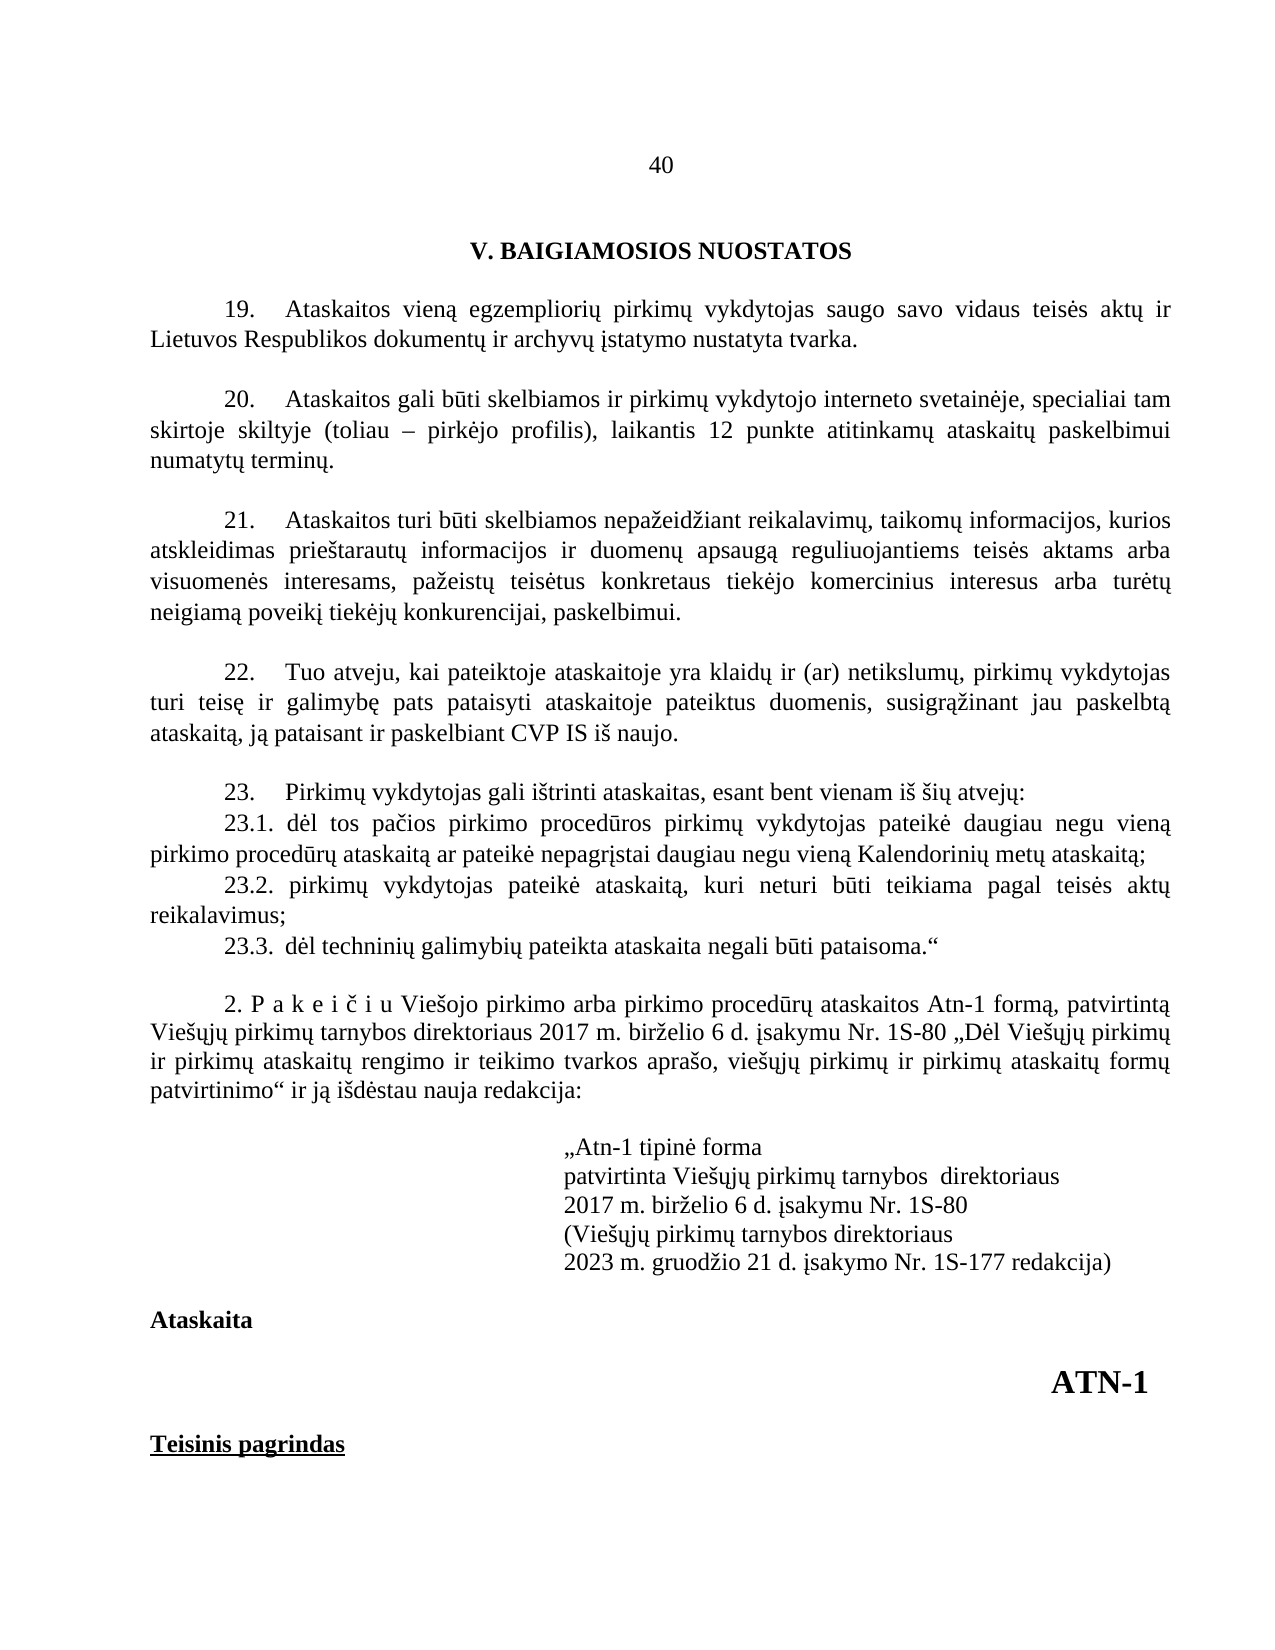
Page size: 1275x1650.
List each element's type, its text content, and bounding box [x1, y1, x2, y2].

text patvirtinta Viešųjų pirkimų tarnybos direktoriaus [310, 1161, 1172, 1190]
text Teisinis pagrindas [150, 1429, 1172, 1458]
text 20. Ataskaitos gali būti skelbiamos ir pirkimų vykdytojo interneto svetainėje, specialiai tam skirtoje skiltyje (toliau – pirkėjo profilis), laikantis 12 punkte atitinkamų ataskaitų paskelbimui numatytų terminų. [150, 384, 1172, 474]
text 22. Tuo atveju, kai pateiktoje ataskaitoje yra klaidų ir (ar) netikslumų, pirkimų vykdytojas turi teisę ir galimybę pats pataisyti ataskaitoje pateiktus duomenis, susigrąžinant jau paskelbtą ataskaitą, ją pataisant ir paskelbiant CVP IS iš naujo. [150, 657, 1172, 747]
text 23.3. dėl techninių galimybių pateikta ataskaita negali būti pataisoma.“ [150, 931, 1172, 960]
text 2023 m. gruodžio 21 d. įsakymo Nr. 1S-177 redakcija) [183, 1247, 1172, 1276]
text „Atn-1 tipinė forma [310, 1132, 1172, 1161]
text 2. P a k e i č i u Viešojo pirkimo arba pirkimo procedūrų ataskaitos Atn-1 formą, patvirtintą Viešųjų pirkimų tarnybos direktoriaus 2017 m. birželio 6 d. įsakymu Nr. 1S-80 „Dėl Viešųjų pirkimų ir pirkimų ataskaitų rengimo ir teikimo tvarkos aprašo, viešųjų pirkimų ir pirkimų ataskaitų formų patvirtinimo“ ir ją išdėstau nauja redakcija: [150, 989, 1172, 1104]
text V. BAIGIAMOSIOS NUOSTATOS [150, 236, 1172, 265]
text Ataskaita [150, 1305, 1172, 1334]
text 2017 m. birželio 6 d. įsakymu Nr. 1S-80 [183, 1190, 1172, 1219]
text ATN-1 [150, 1362, 1172, 1401]
text 19. Ataskaitos vieną egzempliorių pirkimų vykdytojas saugo savo vidaus teisės aktų ir Lietuvos Respublikos dokumentų ir archyvų įstatymo nustatyta tvarka. [150, 294, 1172, 353]
text (Viešųjų pirkimų tarnybos direktoriaus [183, 1219, 1172, 1247]
text 21. Ataskaitos turi būti skelbiamos nepažeidžiant reikalavimų, taikomų informacijos, kurios atskleidimas prieštarautų informacijos ir duomenų apsaugą reguliuojantiems teisės aktams arba visuomenės interesams, pažeistų teisėtus konkretaus tiekėjo komercinius interesus arba turėtų neigiamą poveikį tiekėjų konkurencijai, paskelbimui. [150, 505, 1172, 626]
text 23. Pirkimų vykdytojas gali ištrinti ataskaitas, esant bent vienam iš šių atvejų: [150, 777, 1172, 806]
text 23.2. pirkimų vykdytojas pateikė ataskaitą, kuri neturi būti teikiama pagal teisės aktų reikalavimus; [150, 870, 1172, 929]
text 23.1. dėl tos pačios pirkimo procedūros pirkimų vykdytojas pateikė daugiau negu vieną pirkimo procedūrų ataskaitą ar pateikė nepagrįstai daugiau negu vieną Kalendorinių metų ataskaitą; [150, 808, 1172, 868]
